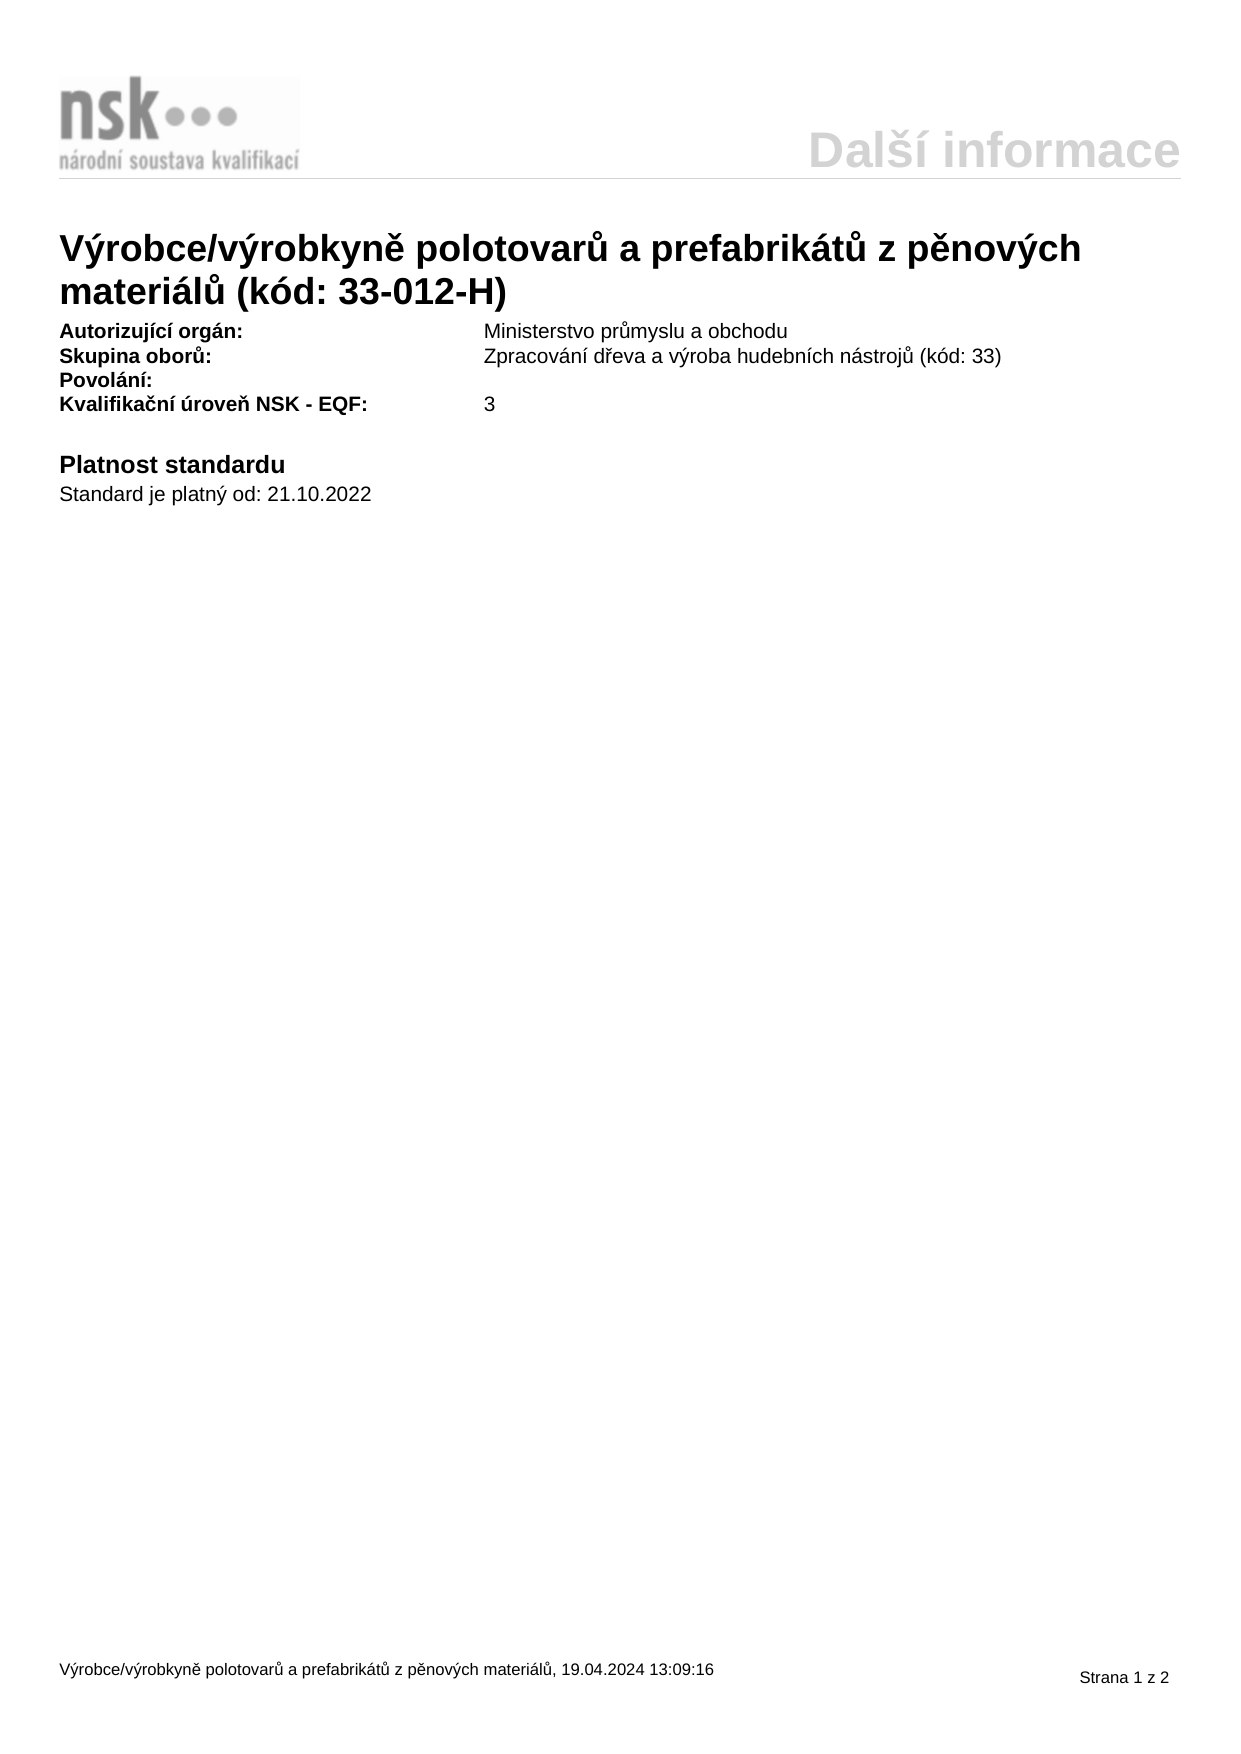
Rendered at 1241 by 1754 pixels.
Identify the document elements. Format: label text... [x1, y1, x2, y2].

table_cell [620, 1384, 626, 1659]
table_cell [1169, 506, 1181, 806]
table_cell 3 [484, 392, 1181, 417]
table_cell [626, 418, 862, 446]
table_cell [862, 506, 1169, 806]
table_header Další informace [626, 59, 1181, 178]
table_cell [862, 418, 1169, 446]
table_cell [59, 179, 1181, 196]
table_cell [59, 196, 483, 224]
table_cell [626, 313, 862, 319]
table_cell [484, 1106, 620, 1383]
table_cell Ministerstvo průmyslu a obchodu [484, 319, 1181, 344]
table_cell [626, 1384, 862, 1659]
table_cell [1169, 1384, 1181, 1659]
table_cell [484, 418, 620, 446]
table_cell [862, 806, 1169, 1106]
table_cell [484, 196, 620, 224]
table_cell Standard je platný od: 21.10.2022 [59, 482, 1181, 506]
table_cell [59, 418, 483, 446]
table_cell [862, 313, 1169, 319]
table_cell [626, 1106, 862, 1383]
table_header [621, 59, 626, 172]
table_cell [1169, 196, 1181, 224]
table_cell [1169, 806, 1181, 1106]
table_cell [59, 313, 483, 319]
table_cell [1169, 313, 1181, 319]
table_cell [59, 1384, 483, 1659]
table_cell [1169, 1106, 1181, 1383]
table_cell [1169, 1660, 1181, 1696]
table_cell [620, 506, 626, 806]
table_cell Povolání: [59, 368, 483, 392]
table_cell [1169, 418, 1181, 446]
table_cell [59, 1106, 483, 1383]
table_cell Skupina oborů: [59, 344, 483, 368]
table_cell [862, 1106, 1169, 1383]
picture [58, 59, 621, 172]
table_cell [862, 1384, 1169, 1659]
table_cell [626, 196, 862, 224]
table_cell [620, 196, 626, 224]
table_cell Zpracování dřeva a výroba hudebních nástrojů (kód: 33) [484, 344, 1181, 368]
table_cell [620, 418, 626, 446]
table_cell [59, 172, 483, 178]
table_cell [1169, 368, 1181, 392]
table_cell [862, 368, 1169, 392]
table_cell [862, 196, 1169, 224]
table_cell [620, 1106, 626, 1383]
table_cell [626, 806, 862, 1106]
table_cell Výrobce/výrobkyně polotovarů a prefabrikátů z pěnových materiálů, 19.04.2024 13:09:16 [59, 1660, 862, 1696]
table_cell [484, 368, 620, 392]
table_cell [59, 506, 483, 806]
table_cell [484, 1384, 620, 1659]
table_cell [484, 172, 620, 178]
table_cell [484, 506, 620, 806]
table_cell [620, 368, 626, 392]
table_cell [626, 506, 862, 806]
table_cell Výrobce/výrobkyně polotovarů a prefabrikátů z pěnových materiálů (kód: 33-012-H) [59, 224, 1181, 313]
table_cell [484, 806, 620, 1106]
table_cell Autorizující orgán: [59, 319, 483, 343]
table_cell [484, 313, 620, 319]
table_cell Strana 1 z 2 [862, 1660, 1169, 1696]
table_cell Platnost standardu [59, 446, 1181, 482]
table_cell [620, 806, 626, 1106]
table_cell Kvalifikační úroveň NSK - EQF: [59, 392, 483, 416]
table_cell [59, 806, 483, 1106]
table_cell [626, 368, 862, 392]
